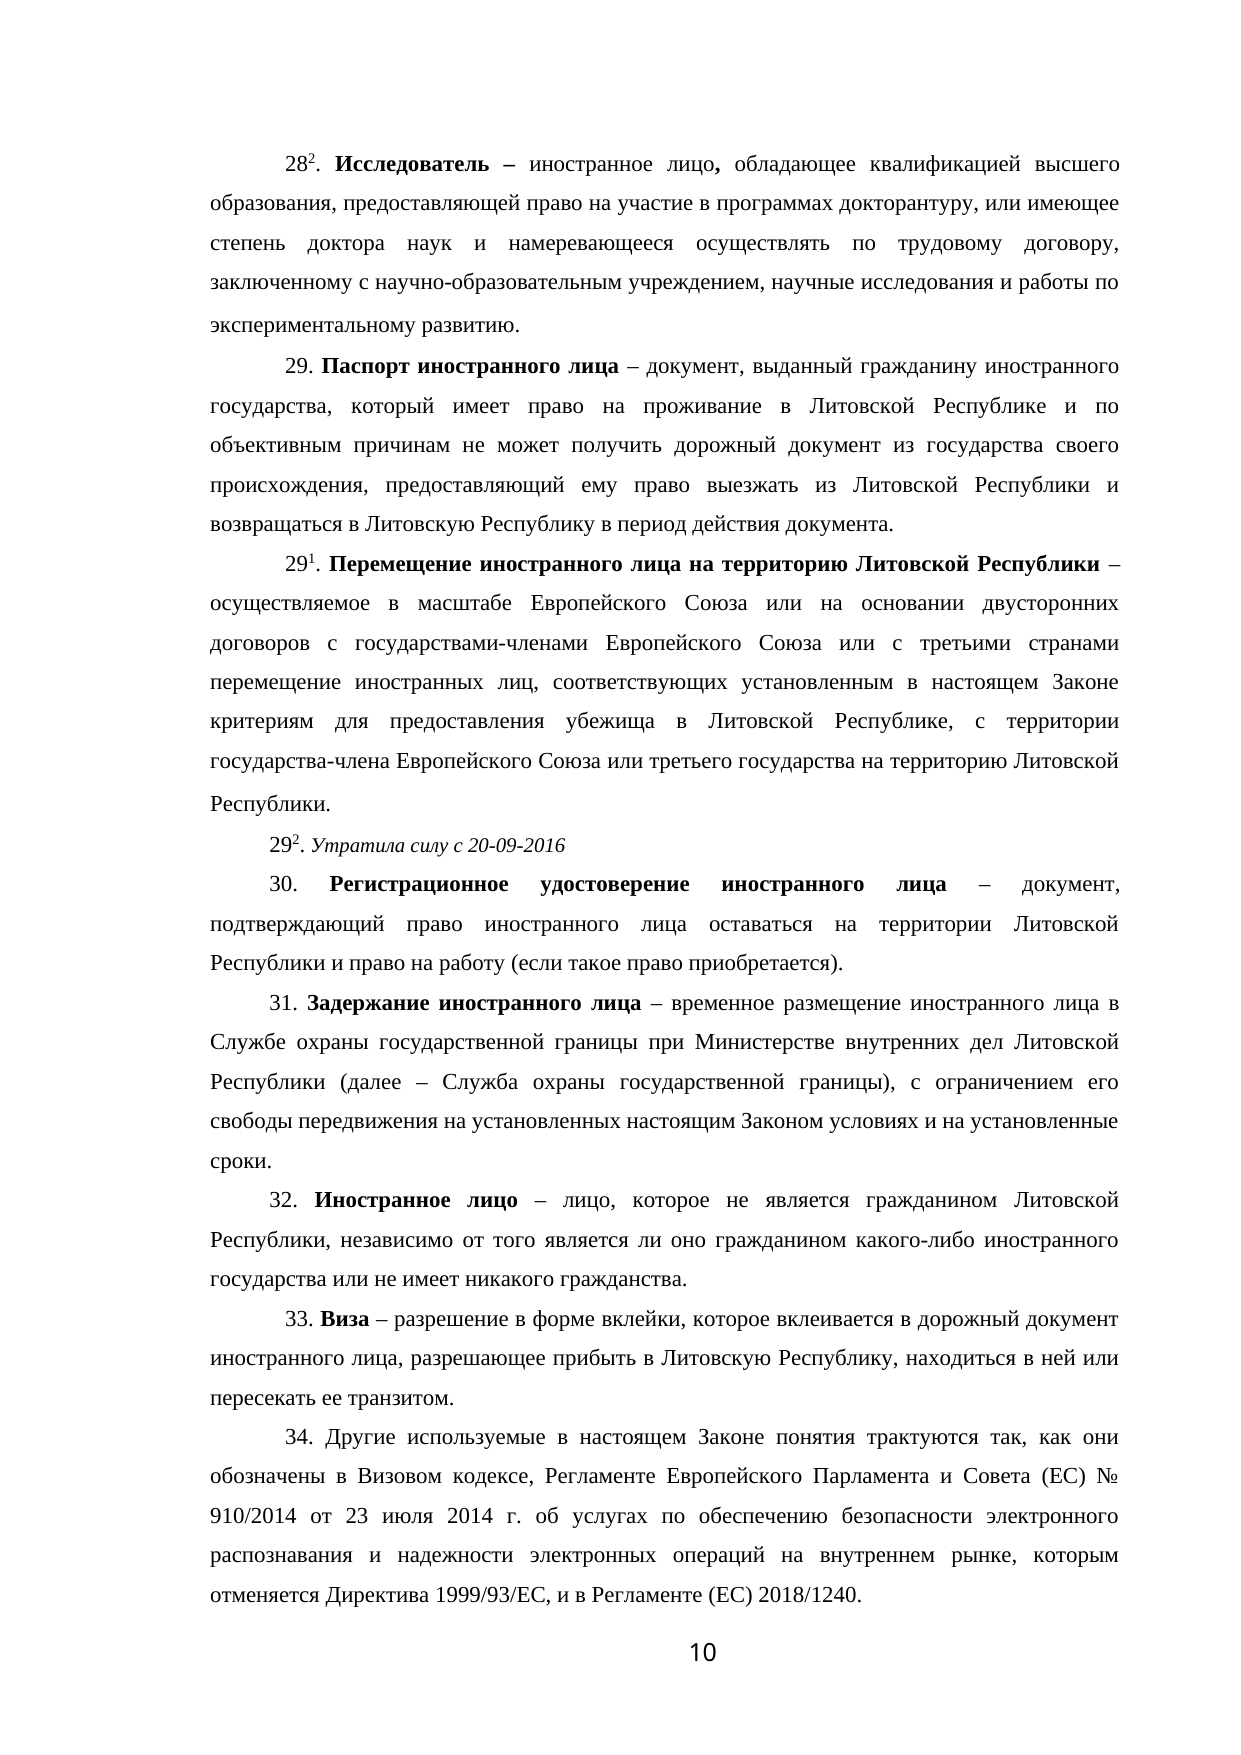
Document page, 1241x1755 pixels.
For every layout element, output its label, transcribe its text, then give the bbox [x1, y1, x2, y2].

text 282. Исследователь – иностранное лицо, обладающее квалификацией высшего образования, предоставляющей право на участие в программах докторантуру, или имеющее степень доктора наук и намеревающееся осуществлять по трудовому договору, заключенному с научно-образовательным учреждением, научные исследования и работы по экспериментальному развитию. [210, 150, 1120, 338]
text 29. Паспорт иностранного лица – документ, выданный гражданину иностранного государства, который имеет право на проживание в Литовской Республике и по объективным причинам не может получить дорожный документ из государства своего происхождения, предоставляющий ему право выезжать из Литовской Республики и возвращаться в Литовскую Республику в период действия документа. [210, 352, 1120, 537]
text 32. Иностранное лицо – лицо, которое не является гражданином Литовской Республики, независимо от того является ли оно гражданином какого-либо иностранного государства или не имеет никакого гражданства. [210, 1186, 1120, 1292]
text 291. Перемещение иностранного лица на территорию Литовской Республики – осуществляемое в масштабе Европейского Союза или на основании двусторонних договоров с государствами-членами Европейского Союза или с третьими странами перемещение иностранных лиц, соответствующих установленным в настоящем Законе критериям для предоставления убежища в Литовской Республике, с территории государства-члена Европейского Союза или третьего государства на территорию Литовской Республики. [210, 550, 1120, 817]
text 30. Регистрационное удостоверение иностранного лица – документ, подтверждающий право иностранного лица оставаться на территории Литовской Республики и право на работу (если такое право приобретается). [210, 870, 1120, 976]
text 33. Виза – разрешение в форме вклейки, которое вклеивается в дорожный документ иностранного лица, разрешающее прибыть в Литовскую Республику, находиться в ней или пересекать ее транзитом. [210, 1305, 1120, 1410]
text 292. Утратила силу с 20-09-2016 [210, 831, 1120, 857]
text 31. Задержание иностранного лица – временное размещение иностранного лица в Службе охраны государственной границы при Министерстве внутренних дел Литовской Республики (далее – Служба охраны государственной границы), с ограничением его свободы передвижения на установленных настоящим Законом условиях и на установленные сроки. [210, 989, 1120, 1173]
text 34. Другие используемые в настоящем Законе понятия трактуются так, как они обозначены в Визовом кодексе, Регламенте Европейского Парламента и Совета (ЕС) № 910/2014 от 23 июля 2014 г. об услугах по обеспечению безопасности электронного распознавания и надежности электронных операций на внутреннем рынке, которым отменяется Директива 1999/93/ЕС, и в Регламенте (ЕС) 2018/1240. [210, 1423, 1120, 1607]
